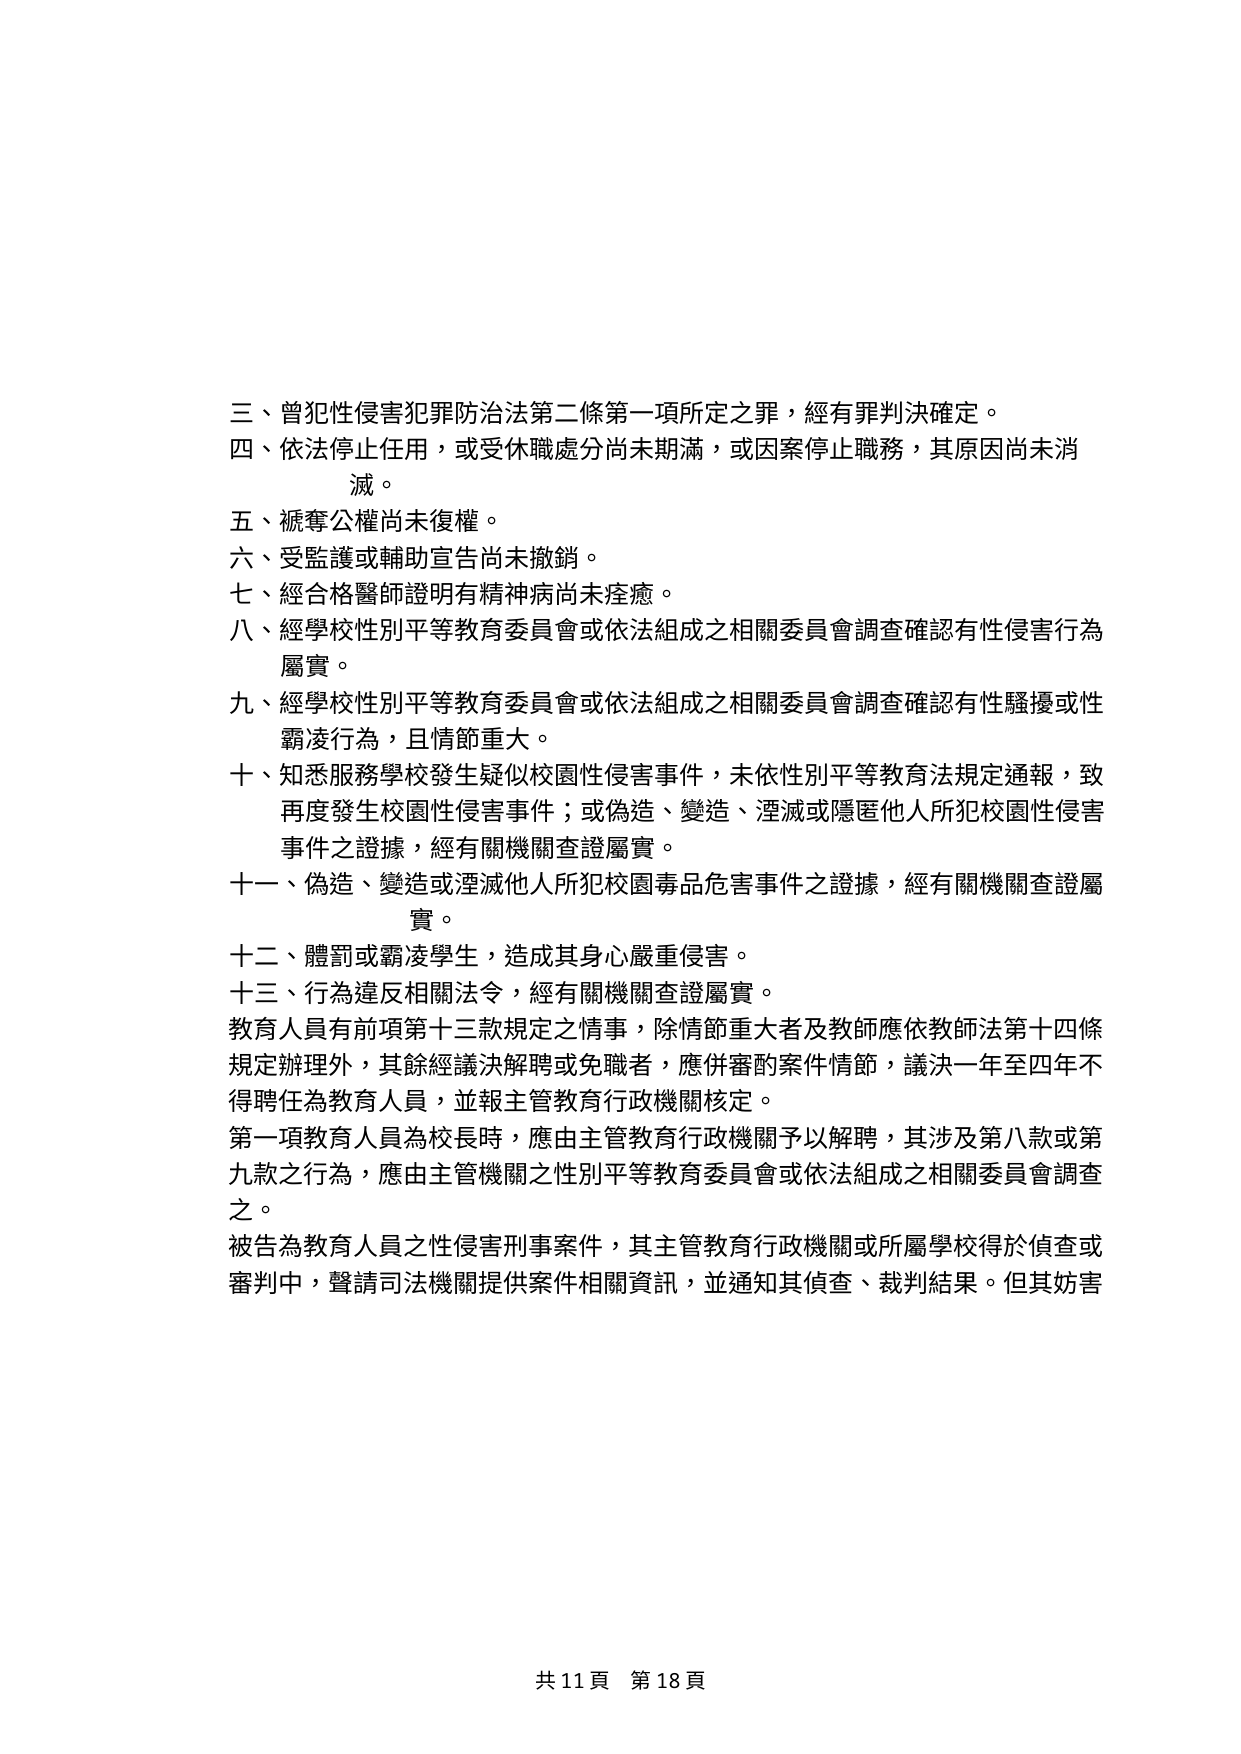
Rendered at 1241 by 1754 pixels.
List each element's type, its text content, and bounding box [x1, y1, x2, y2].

text 教育人員有前項第十三款規定之情事，除情節重大者及教師應依教師法第十四條規定辦理外，其餘經議決解聘或免職者，應併審酌案件情節，議決一年至四年不得聘任為教育人員，並報主管教育行政機關核定。 [229, 1009, 1122, 1118]
text 八、經學校性別平等教育委員會或依法組成之相關委員會調查確認有性侵害行為 屬實。 [229, 611, 1122, 683]
text 被告為教育人員之性侵害刑事案件，其主管教育行政機關或所屬學校得於偵查或審判中，聲請司法機關提供案件相關資訊，並通知其偵查、裁判結果。但其妨害 [229, 1227, 1122, 1299]
text 實。 [118, 901, 1122, 937]
text 第一項教育人員為校長時，應由主管教育行政機關予以解聘，其涉及第八款或第九款之行為，應由主管機關之性別平等教育委員會或依法組成之相關委員會調查之。 [229, 1118, 1122, 1227]
text 十三、行為違反相關法令，經有關機關查證屬實。 [118, 973, 1122, 1009]
text 四、依法停止任用，或受休職處分尚未期滿，或因案停止職務，其原因尚未消 [118, 429, 1122, 466]
text 十、知悉服務學校發生疑似校園性侵害事件，未依性別平等教育法規定通報，致再度發生校園性侵害事件；或偽造、變造、湮滅或隱匿他人所犯校園性侵害事件之證據，經有關機關查證屬實。 [229, 756, 1122, 864]
text 六、受監護或輔助宣告尚未撤銷。 [118, 538, 1122, 574]
text 三、曾犯性侵害犯罪防治法第二條第一項所定之罪，經有罪判決確定。 [118, 393, 1122, 429]
text 七、經合格醫師證明有精神病尚未痊癒。 [118, 574, 1122, 611]
text 十一、偽造、變造或湮滅他人所犯校園毒品危害事件之證據，經有關機關查證屬 [118, 864, 1122, 901]
text 九、經學校性別平等教育委員會或依法組成之相關委員會調查確認有性騷擾或性 霸凌行為，且情節重大。 [229, 683, 1122, 756]
text 十二、體罰或霸凌學生，造成其身心嚴重侵害。 [118, 937, 1122, 973]
text 五、褫奪公權尚未復權。 [118, 502, 1122, 538]
text 滅。 [118, 466, 1122, 502]
